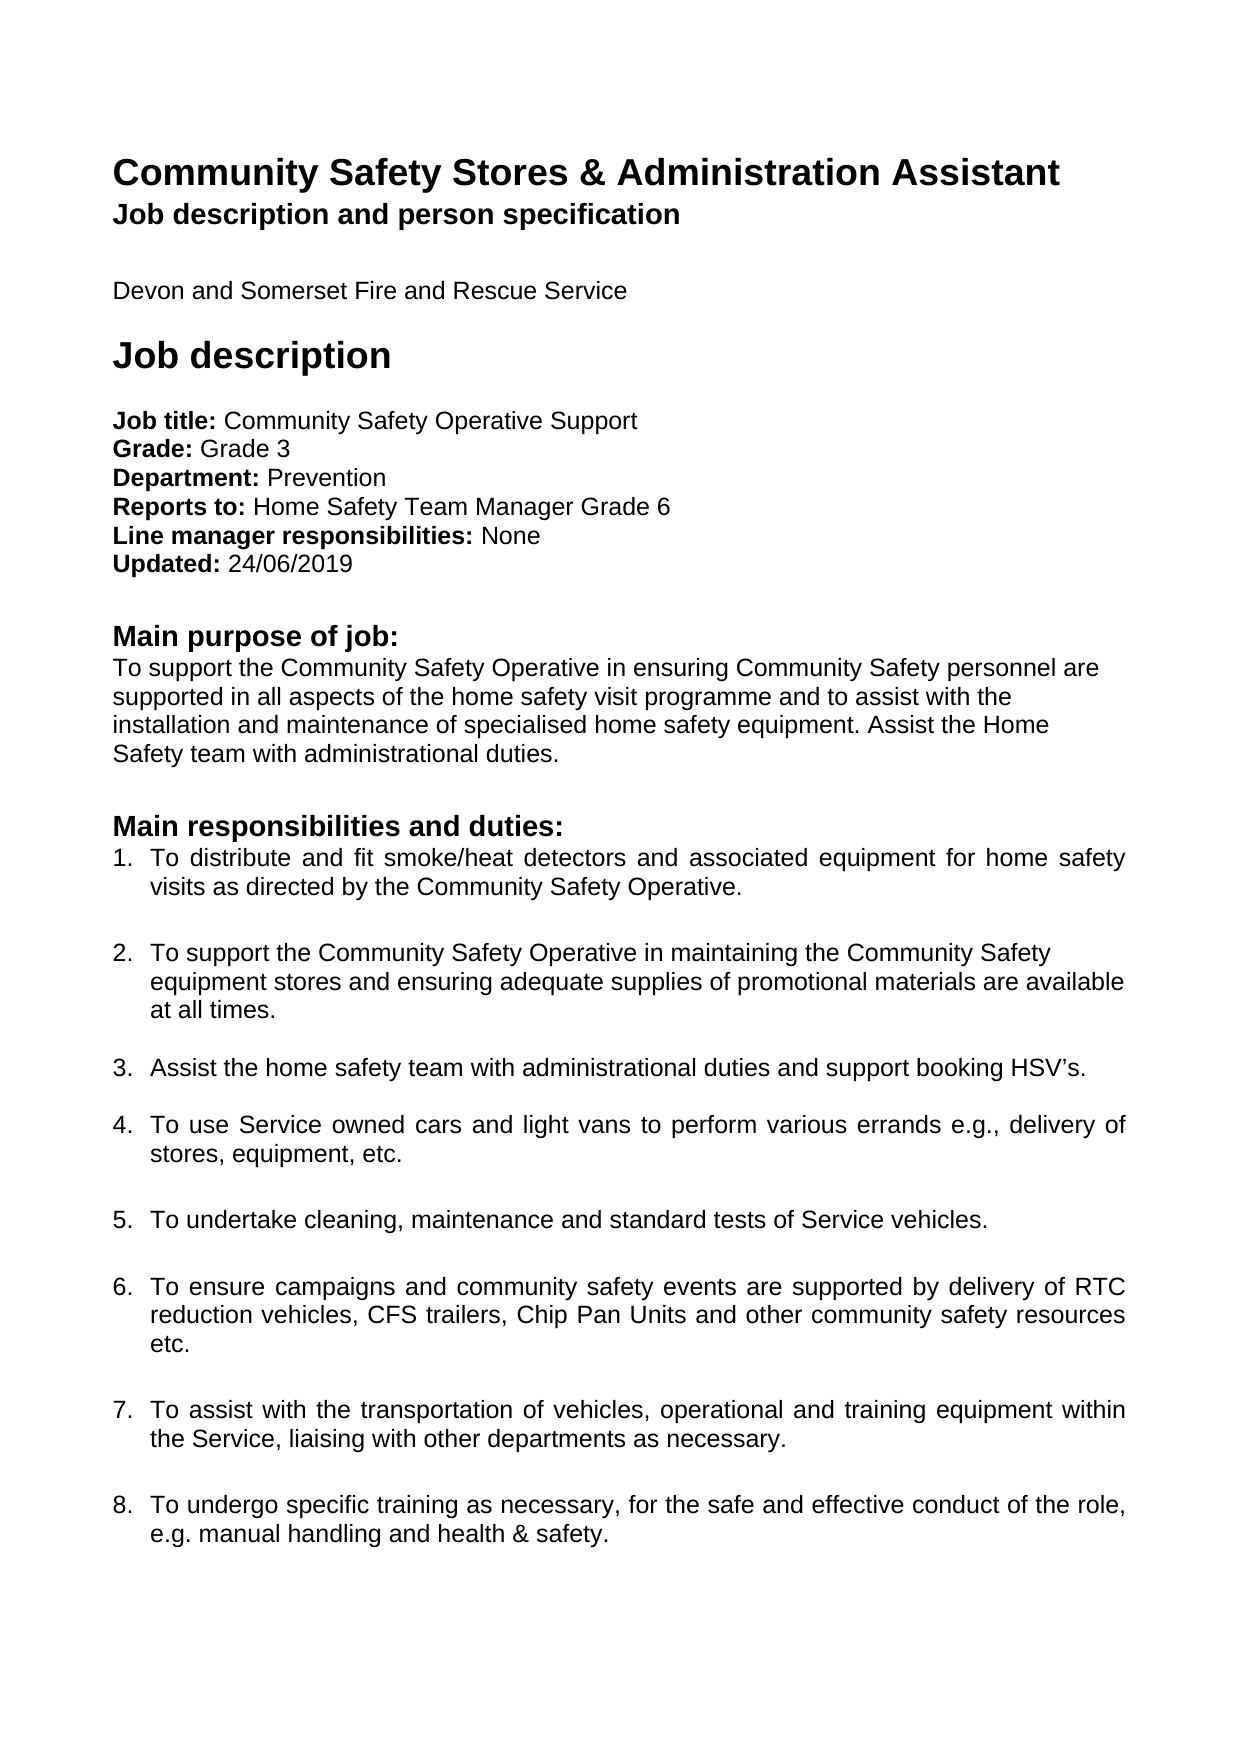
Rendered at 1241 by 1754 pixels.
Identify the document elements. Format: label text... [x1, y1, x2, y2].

list To support the Community Safety Operative in maintaining the Community Safety equipment stores and ensuring adequate supplies of promotional materials are available at all times. [112, 938, 1128, 1024]
subtitle Community Safety Stores & Administration Assistant [112, 150, 1128, 193]
text Grade: Grade 3 [112, 434, 1128, 463]
text Job title: Community Safety Operative Support [112, 406, 1128, 434]
subtitle Job description and person specification [112, 197, 1128, 231]
list To assist with the transportation of vehicles, operational and training equipment within the Service, liaising with other departments as necessary. [112, 1395, 1128, 1453]
text Department: Prevention [112, 463, 1128, 492]
text Reports to: Home Safety Team Manager Grade 6 [112, 492, 1128, 521]
text Main responsibilities and duties: [112, 809, 1128, 843]
list To undergo specific training as necessary, for the safe and effective conduct of the role, e.g. manual handling and health & safety. [112, 1490, 1128, 1548]
text Devon and Somerset Fire and Rescue Service [112, 276, 1128, 305]
text Line manager responsibilities: None [112, 521, 1128, 549]
subtitle Job description [112, 334, 1128, 377]
list To undertake cleaning, maintenance and standard tests of Service vehicles. [112, 1205, 1128, 1234]
list To ensure campaigns and community safety events are supported by delivery of RTC reduction vehicles, CFS trailers, Chip Pan Units and other community safety resources etc. [112, 1271, 1128, 1358]
list Assist the home safety team with administrational duties and support booking HSV’s. [112, 1053, 1128, 1081]
text Updated: 24/06/2019 [112, 549, 1128, 578]
list To distribute and fit smoke/heat detectors and associated equipment for home safety visits as directed by the Community Safety Operative. [112, 843, 1128, 900]
text Main purpose of job: To support the Community Safety Operative in ensuring Community Safety personnel are supported in all aspects of the home safety visit programme and to assist with the installation and maintenance of specialised home safety equipment. Assist the Home Safety team with administrational duties. [112, 619, 1128, 768]
list To use Service owned cars and light vans to perform various errands e.g., delivery of stores, equipment, etc. [112, 1110, 1128, 1168]
